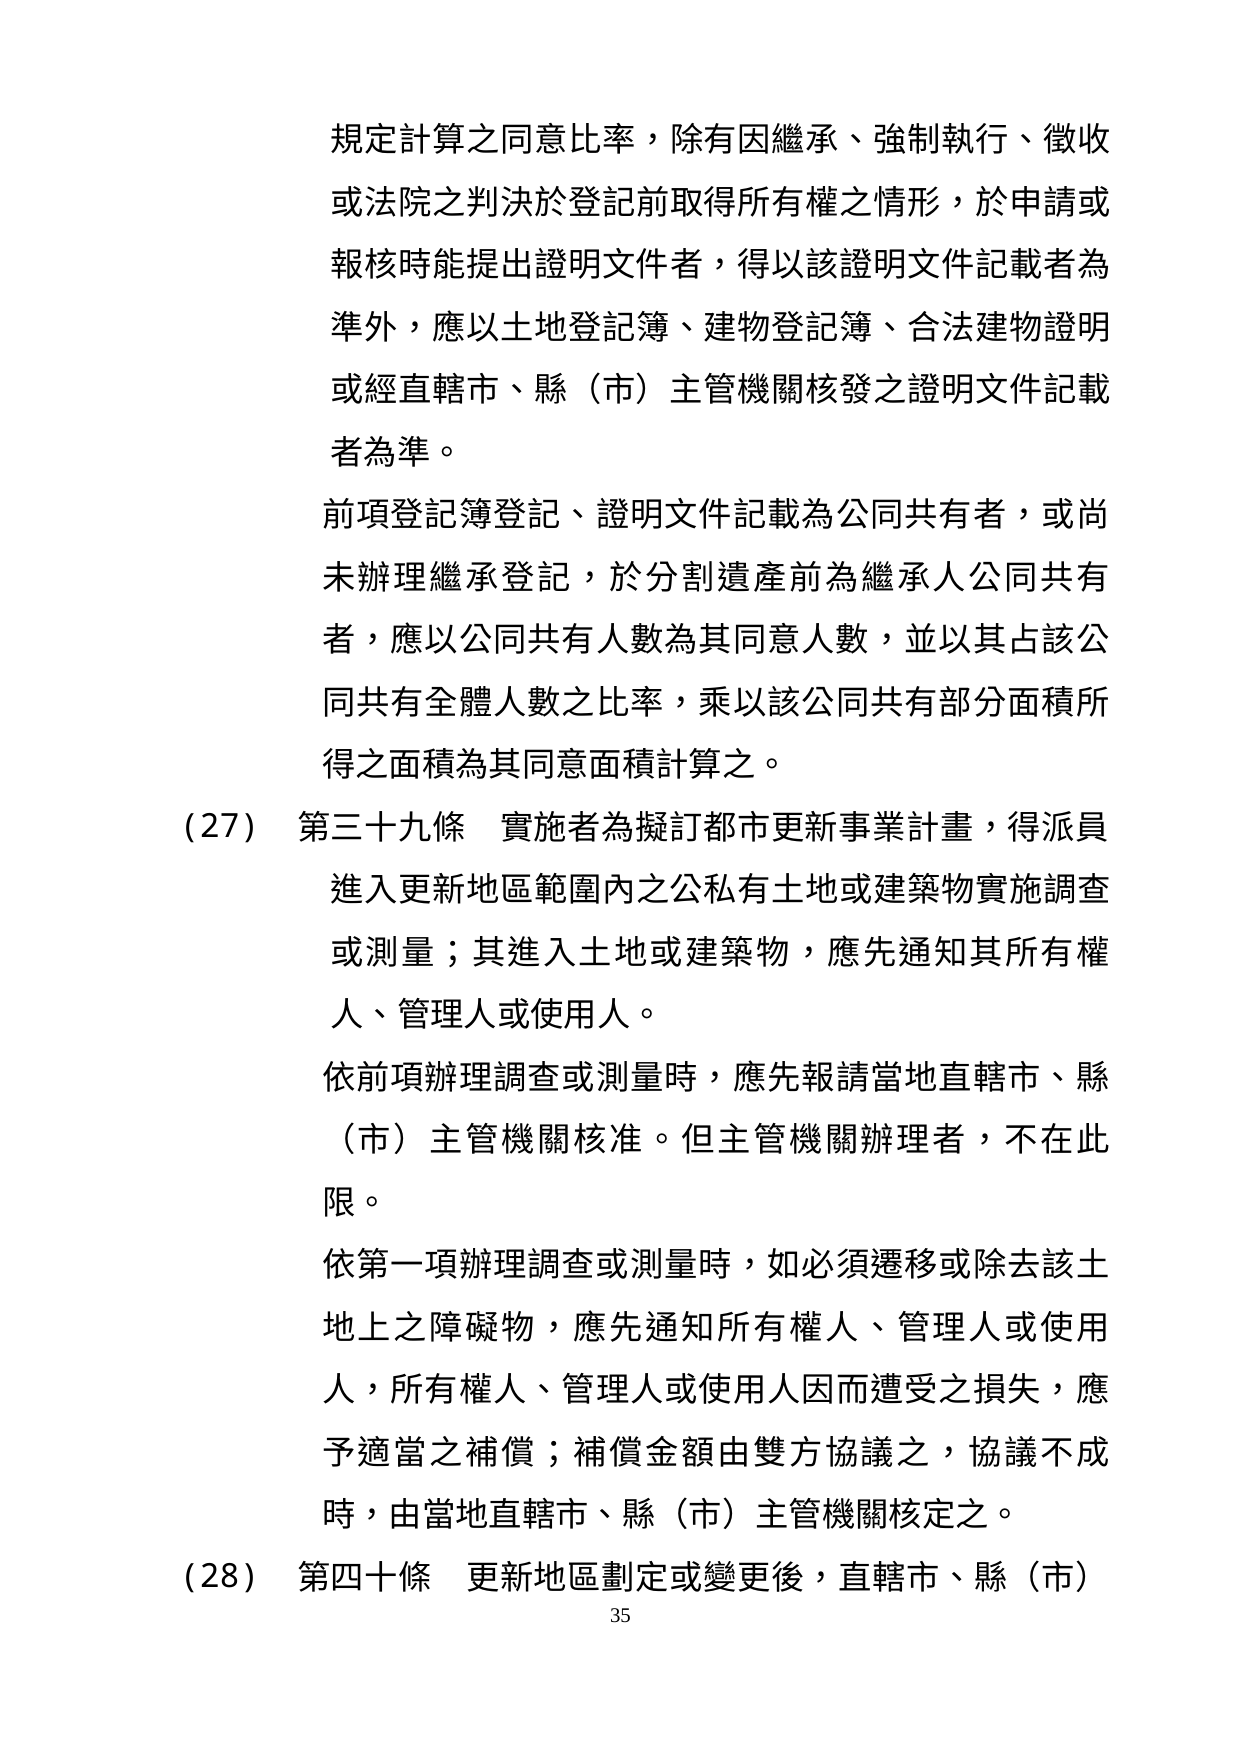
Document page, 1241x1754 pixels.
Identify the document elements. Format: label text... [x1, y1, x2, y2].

table_cell [118, 1533, 286, 1596]
table_cell [118, 96, 286, 783]
table_cell 第四十條 更新地區劃定或變更後，直轄市、縣（市） [286, 1533, 1122, 1596]
table_cell 第三十九條 實施者為擬訂都市更新事業計畫，得派員進入更新地區範圍內之公私有土地或建築物實施調查或測量；其進入土地或建築物，應先通知其所有權人、管理人或使用人。 依前項辦理調查或測量時，應先報請當地直轄市、縣（市）主管機關核准。但主管機關辦理者，不在此限。 依第一項辦理調查或測量時，如必須遷移或除去該土地上之障礙物，應先通知所有權人、管理人或使用人，所有權人、管理人或使用人因而遭受之損失，應予適當之補償；補償金額由雙方協議之，協議不成時，由當地直轄市、縣（市）主管機關核定之。 [286, 783, 1122, 1533]
table_cell 規定計算之同意比率，除有因繼承、強制執行、徵收或法院之判決於登記前取得所有權之情形，於申請或報核時能提出證明文件者，得以該證明文件記載者為準外，應以土地登記簿、建物登記簿、合法建物證明或經直轄市、縣（市）主管機關核發之證明文件記載者為準。 前項登記簿登記、證明文件記載為公同共有者，或尚未辦理繼承登記，於分割遺產前為繼承人公同共有者，應以公同共有人數為其同意人數，並以其占該公同共有全體人數之比率，乘以該公同共有部分面積所得之面積為其同意面積計算之。 [286, 96, 1122, 783]
table_cell [118, 783, 286, 1533]
